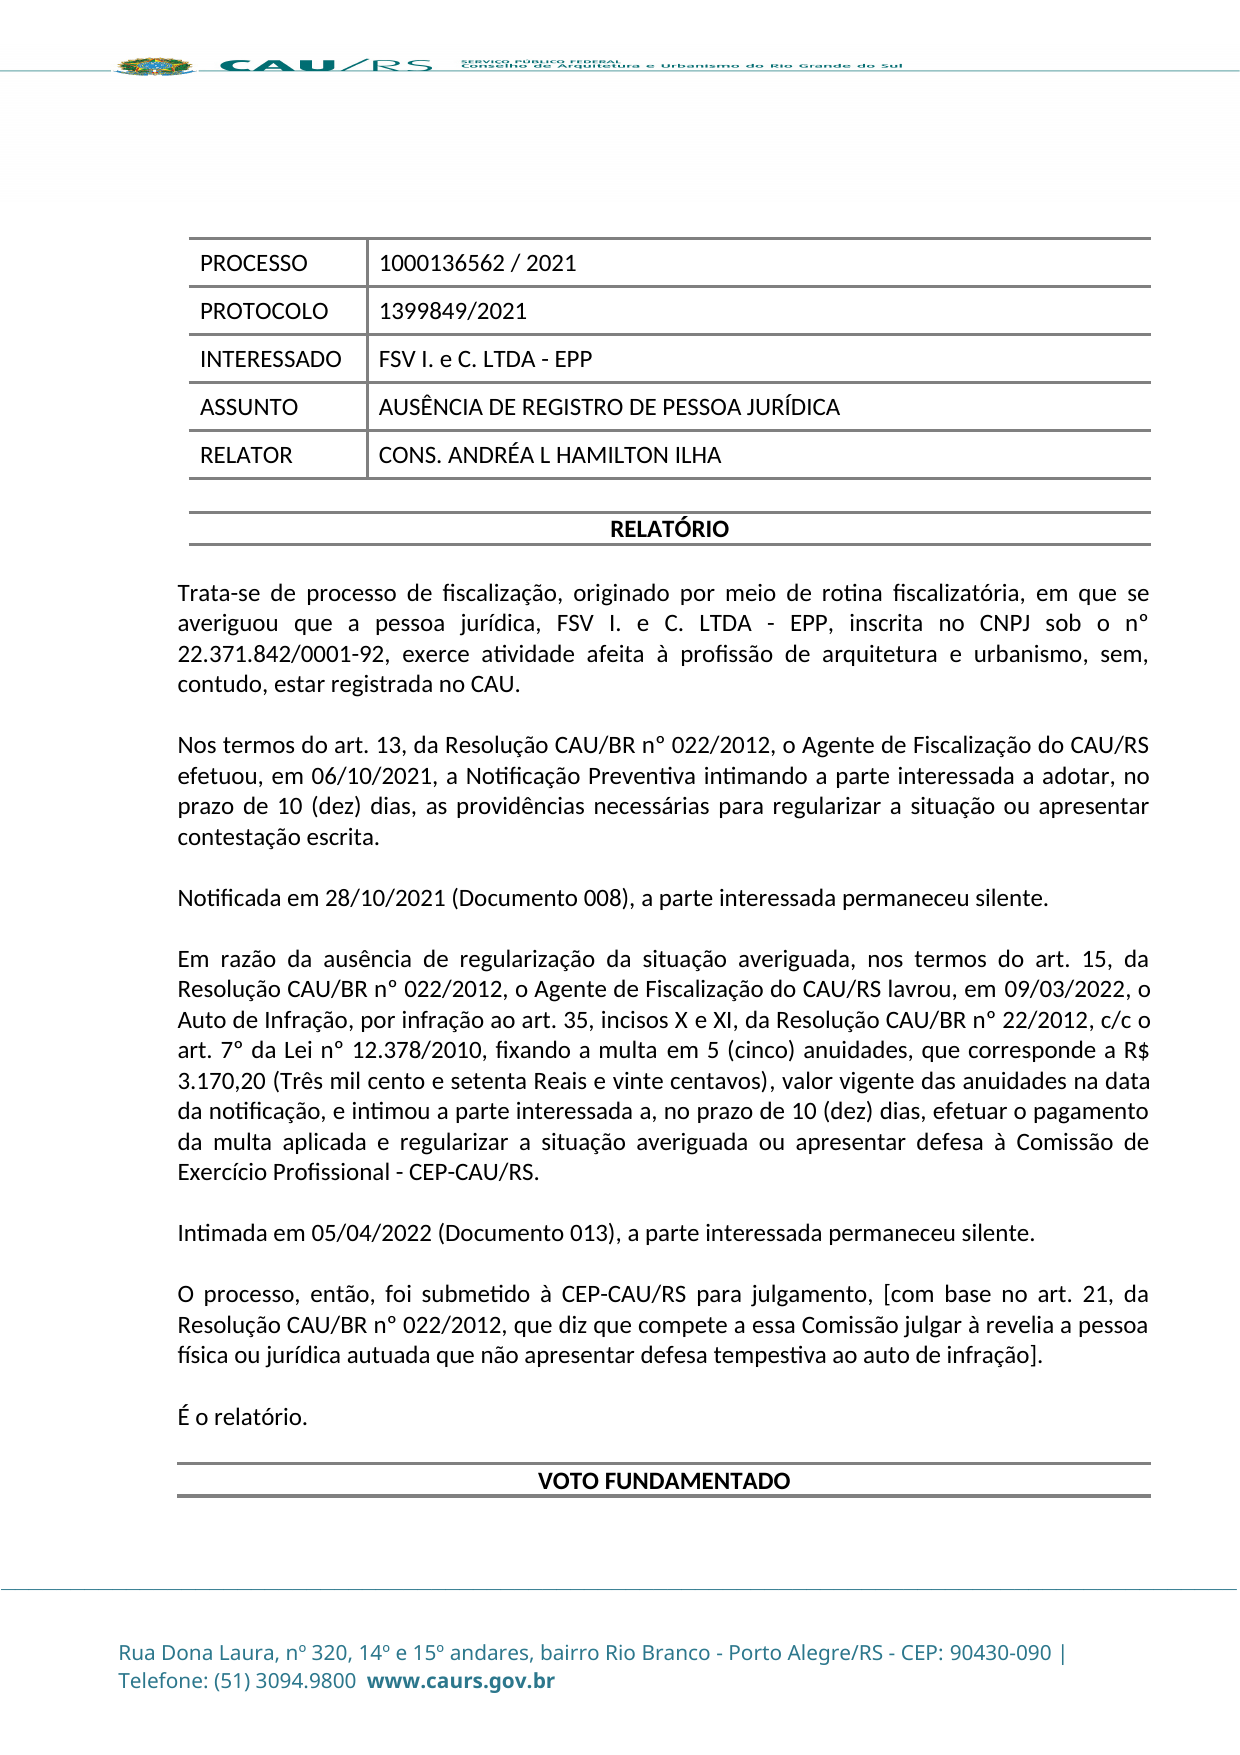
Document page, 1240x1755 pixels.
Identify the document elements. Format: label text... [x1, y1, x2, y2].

text Em razão da ausência de regularização da situação averiguada, nos termos do art. 15, da Resolução CAU/BR nº 022/2012, o Agente de Fiscalização do CAU/RS lavrou, em 09/03/2022, o Auto de Infração, por infração ao art. 35, incisos X e XI, da Resolução CAU/BR nº 22/2012, c/c o art. 7º da Lei nº 12.378/2010, fixando a multa em 5 (cinco) anuidades, que corresponde a R$ 3.170,20 (Três mil cento e setenta Reais e vinte centavos), valor vigente das anuidades na data da notificação, e intimou a parte interessada a, no prazo de 10 (dez) dias, efetuar o pagamento da multa aplicada e regularizar a situação averiguada ou apresentar defesa à Comissão de Exercício Profissional - CEP-CAU/RS. [177, 943, 1151, 1187]
table_cell ASSUNTO [189, 384, 366, 429]
table_cell CONS. ANDRÉA L HAMILTON ILHA [369, 432, 1151, 477]
table_cell AUSÊNCIA DE REGISTRO DE PESSOA JURÍDICA [369, 384, 1151, 429]
text O processo, então, foi submetido à CEP-CAU/RS para julgamento, [com base no art. 21, da Resolução CAU/BR nº 022/2012, que diz que compete a essa Comissão julgar à revelia a pessoa física ou jurídica autuada que não apresentar defesa tempestiva ao auto de infração]. [177, 1279, 1151, 1370]
table_cell FSV I. e C. LTDA - EPP [369, 336, 1151, 381]
text Trata-se de processo de fiscalização, originado por meio de rotina fiscalizatória, em que se averiguou que a pessoa jurídica, FSV I. e C. LTDA - EPP, inscrita no CNPJ sob o nº 22.371.842/0001-92, exerce atividade afeita à profissão de arquitetura e urbanismo, sem, contudo, estar registrada no CAU. [177, 577, 1151, 699]
table_header PROCESSO [189, 240, 366, 285]
table_cell 1399849/2021 [369, 288, 1151, 333]
table_cell INTERESSADO [189, 336, 366, 381]
table_cell PROTOCOLO [189, 288, 366, 333]
table_header RELATÓRIO [189, 514, 1151, 543]
table_header 1000136562 / 2021 [369, 240, 1151, 285]
table_header VOTO FUNDAMENTADO [177, 1465, 1151, 1494]
table_cell RELATOR [189, 432, 366, 477]
text Notificada em 28/10/2021 (Documento 008), a parte interessada permaneceu silente. [177, 882, 1151, 912]
text Nos termos do art. 13, da Resolução CAU/BR nº 022/2012, o Agente de Fiscalização do CAU/RS efetuou, em 06/10/2021, a Notificação Preventiva intimando a parte interessada a adotar, no prazo de 10 (dez) dias, as providências necessárias para regularizar a situação ou apresentar contestação escrita. [177, 729, 1151, 851]
text É o relatório. [177, 1401, 1151, 1431]
text Intimada em 05/04/2022 (Documento 013), a parte interessada permaneceu silente. [177, 1218, 1151, 1248]
